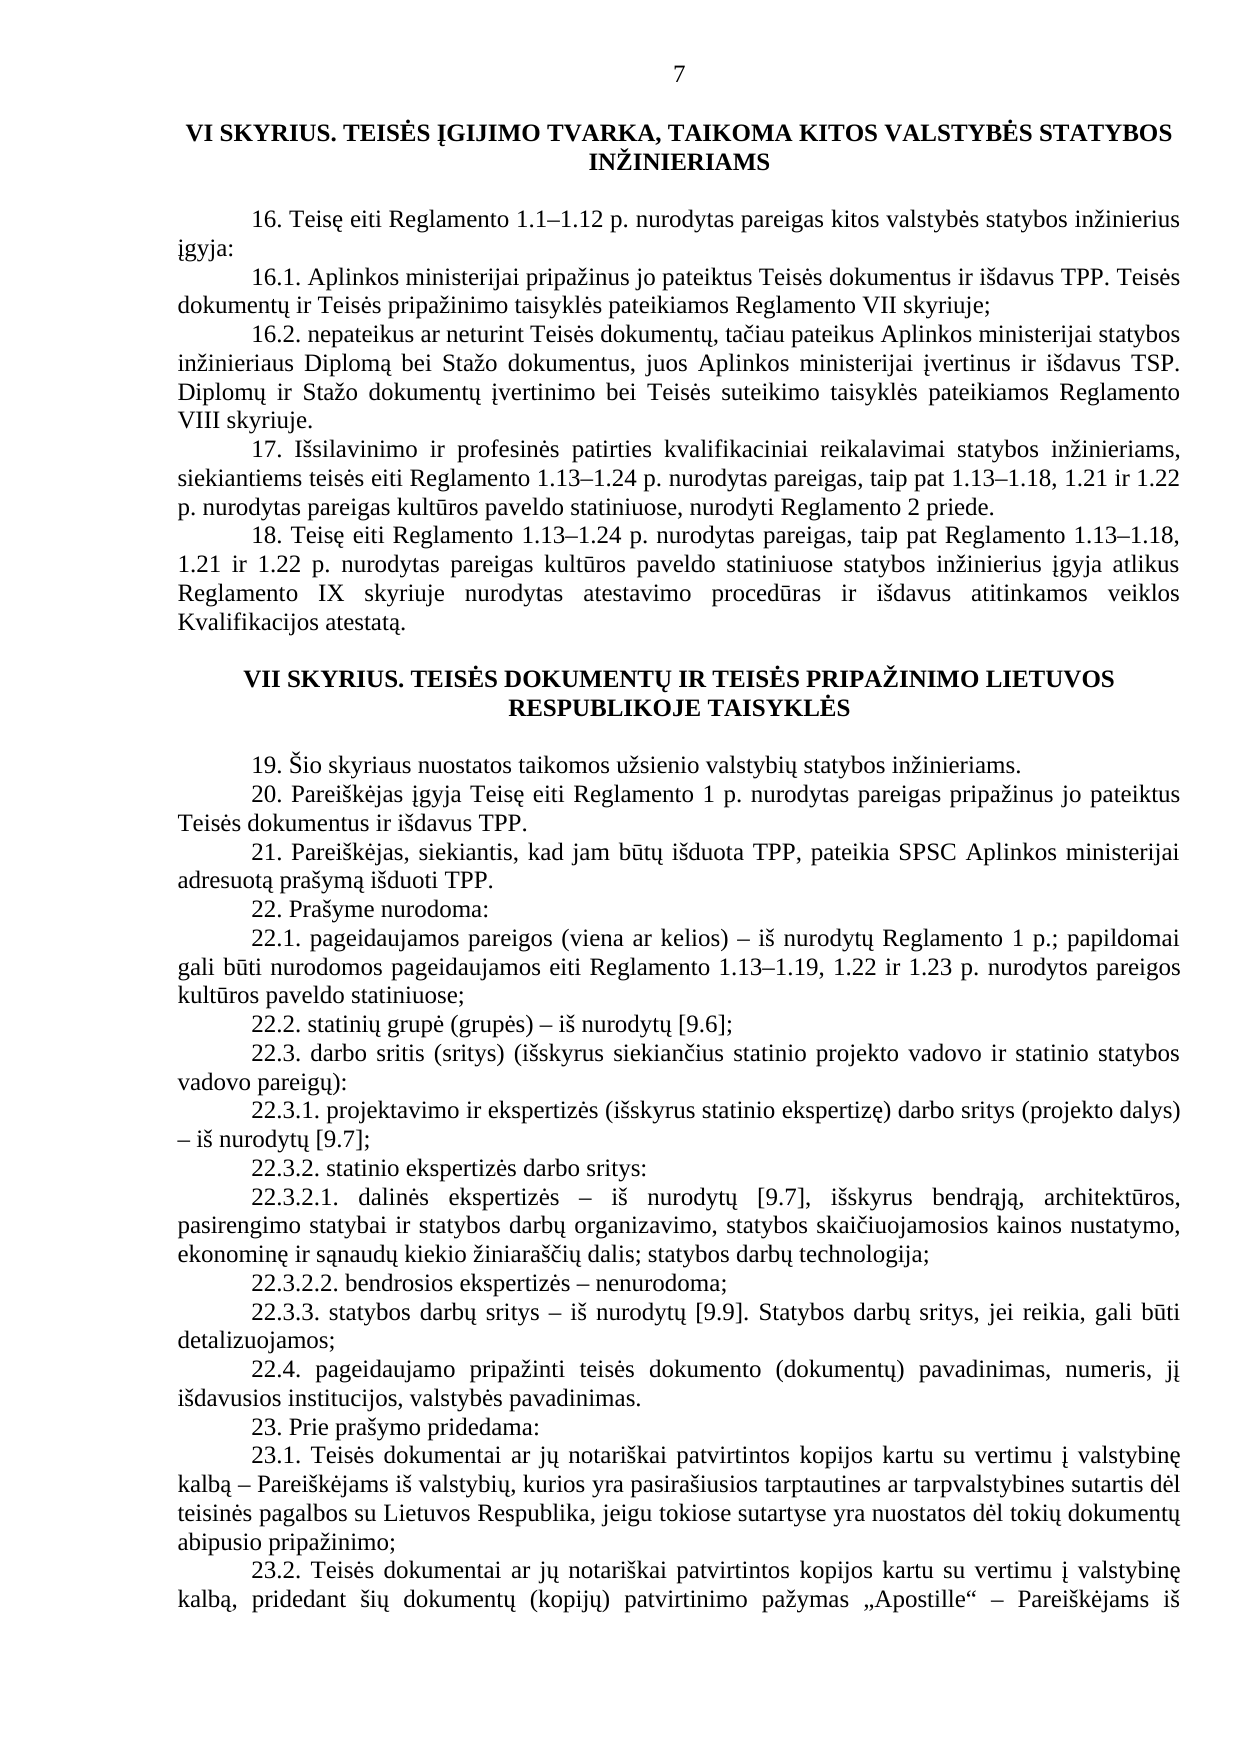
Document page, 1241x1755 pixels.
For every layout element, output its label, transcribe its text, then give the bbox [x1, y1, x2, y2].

text 22.2. statinių grupė (grupės) – iš nurodytų [9.6]; [177, 1009, 1181, 1038]
text 22.1. pageidaujamos pareigos (viena ar kelios) – iš nurodytų Reglamento 1 p.; papildomai gali būti nurodomos pageidaujamos eiti Reglamento 1.13–1.19, 1.22 ir 1.23 p. nurodytos pareigos kultūros paveldo statiniuose; [177, 923, 1181, 1009]
text 16. Teisę eiti Reglamento 1.1–1.12 p. nurodytas pareigas kitos valstybės statybos inžinierius įgyja: [177, 204, 1181, 262]
text 22.3.2.2. bendrosios ekspertizės – nenurodoma; [177, 1268, 1181, 1297]
text 22.3.2.1. dalinės ekspertizės – iš nurodytų [9.7], išskyrus bendrąją, architektūros, pasirengimo statybai ir statybos darbų organizavimo, statybos skaičiuojamosios kainos nustatymo, ekonominę ir sąnaudų kiekio žiniaraščių dalis; statybos darbų technologija; [177, 1182, 1181, 1268]
text 19. Šio skyriaus nuostatos taikomos užsienio valstybių statybos inžinieriams. [177, 751, 1181, 779]
text 23.1. Teisės dokumentai ar jų notariškai patvirtintos kopijos kartu su vertimu į valstybinę kalbą – Pareiškėjams iš valstybių, kurios yra pasirašiusios tarptautines ar tarpvalstybines sutartis dėl teisinės pagalbos su Lietuvos Respublika, jeigu tokiose sutartyse yra nuostatos dėl tokių dokumentų abipusio pripažinimo; [177, 1441, 1181, 1556]
text 23. Prie prašymo pridedama: [177, 1412, 1181, 1441]
text 22.3.1. projektavimo ir ekspertizės (išskyrus statinio ekspertizę) darbo sritys (projekto dalys) – iš nurodytų [9.7]; [177, 1096, 1181, 1153]
text VII SKYRIUS. TEISĖS DOKUMENTŲ IR TEISĖS PRIPAŽINIMO LIETUVOS RESPUBLIKOJE TAISYKLĖS [177, 664, 1181, 722]
text 21. Pareiškėjas, siekiantis, kad jam būtų išduota TPP, pateikia SPSC Aplinkos ministerijai adresuotą prašymą išduoti TPP. [177, 837, 1181, 894]
text 22.3.2. statinio ekspertizės darbo sritys: [177, 1153, 1181, 1182]
text 16.1. Aplinkos ministerijai pripažinus jo pateiktus Teisės dokumentus ir išdavus TPP. Teisės dokumentų ir Teisės pripažinimo taisyklės pateikiamos Reglamento VII skyriuje; [177, 262, 1181, 319]
text 22. Prašyme nurodoma: [177, 894, 1181, 923]
text 22.3. darbo sritis (sritys) (išskyrus siekiančius statinio projekto vadovo ir statinio statybos vadovo pareigų): [177, 1038, 1181, 1096]
text 22.3.3. statybos darbų sritys – iš nurodytų [9.9]. Statybos darbų sritys, jei reikia, gali būti detalizuojamos; [177, 1297, 1181, 1354]
text 22.4. pageidaujamo pripažinti teisės dokumento (dokumentų) pavadinimas, numeris, jį išdavusios institucijos, valstybės pavadinimas. [177, 1354, 1181, 1412]
text 16.2. nepateikus ar neturint Teisės dokumentų, tačiau pateikus Aplinkos ministerijai statybos inžinieriaus Diplomą bei Stažo dokumentus, juos Aplinkos ministerijai įvertinus ir išdavus TSP. Diplomų ir Stažo dokumentų įvertinimo bei Teisės suteikimo taisyklės pateikiamos Reglamento VIII skyriuje. [177, 319, 1181, 434]
text 23.2. Teisės dokumentai ar jų notariškai patvirtintos kopijos kartu su vertimu į valstybinę kalbą, pridedant šių dokumentų (kopijų) patvirtinimo pažymas „Apostille“ – Pareiškėjams iš [177, 1556, 1181, 1613]
text VI SKYRIUS. TEISĖS ĮGIJIMO TVARKA, TAIKOMA KITOS VALSTYBĖS STATYBOS INŽINIERIAMS [177, 118, 1181, 176]
text 20. Pareiškėjas įgyja Teisę eiti Reglamento 1 p. nurodytas pareigas pripažinus jo pateiktus Teisės dokumentus ir išdavus TPP. [177, 779, 1181, 837]
text 18. Teisę eiti Reglamento 1.13–1.24 p. nurodytas pareigas, taip pat Reglamento 1.13–1.18, 1.21 ir 1.22 p. nurodytas pareigas kultūros paveldo statiniuose statybos inžinierius įgyja atlikus Reglamento IX skyriuje nurodytas atestavimo procedūras ir išdavus atitinkamos veiklos Kvalifikacijos atestatą. [177, 521, 1181, 636]
text 17. Išsilavinimo ir profesinės patirties kvalifikaciniai reikalavimai statybos inžinieriams, siekiantiems teisės eiti Reglamento 1.13–1.24 p. nurodytas pareigas, taip pat 1.13–1.18, 1.21 ir 1.22 p. nurodytas pareigas kultūros paveldo statiniuose, nurodyti Reglamento 2 priede. [177, 434, 1181, 521]
